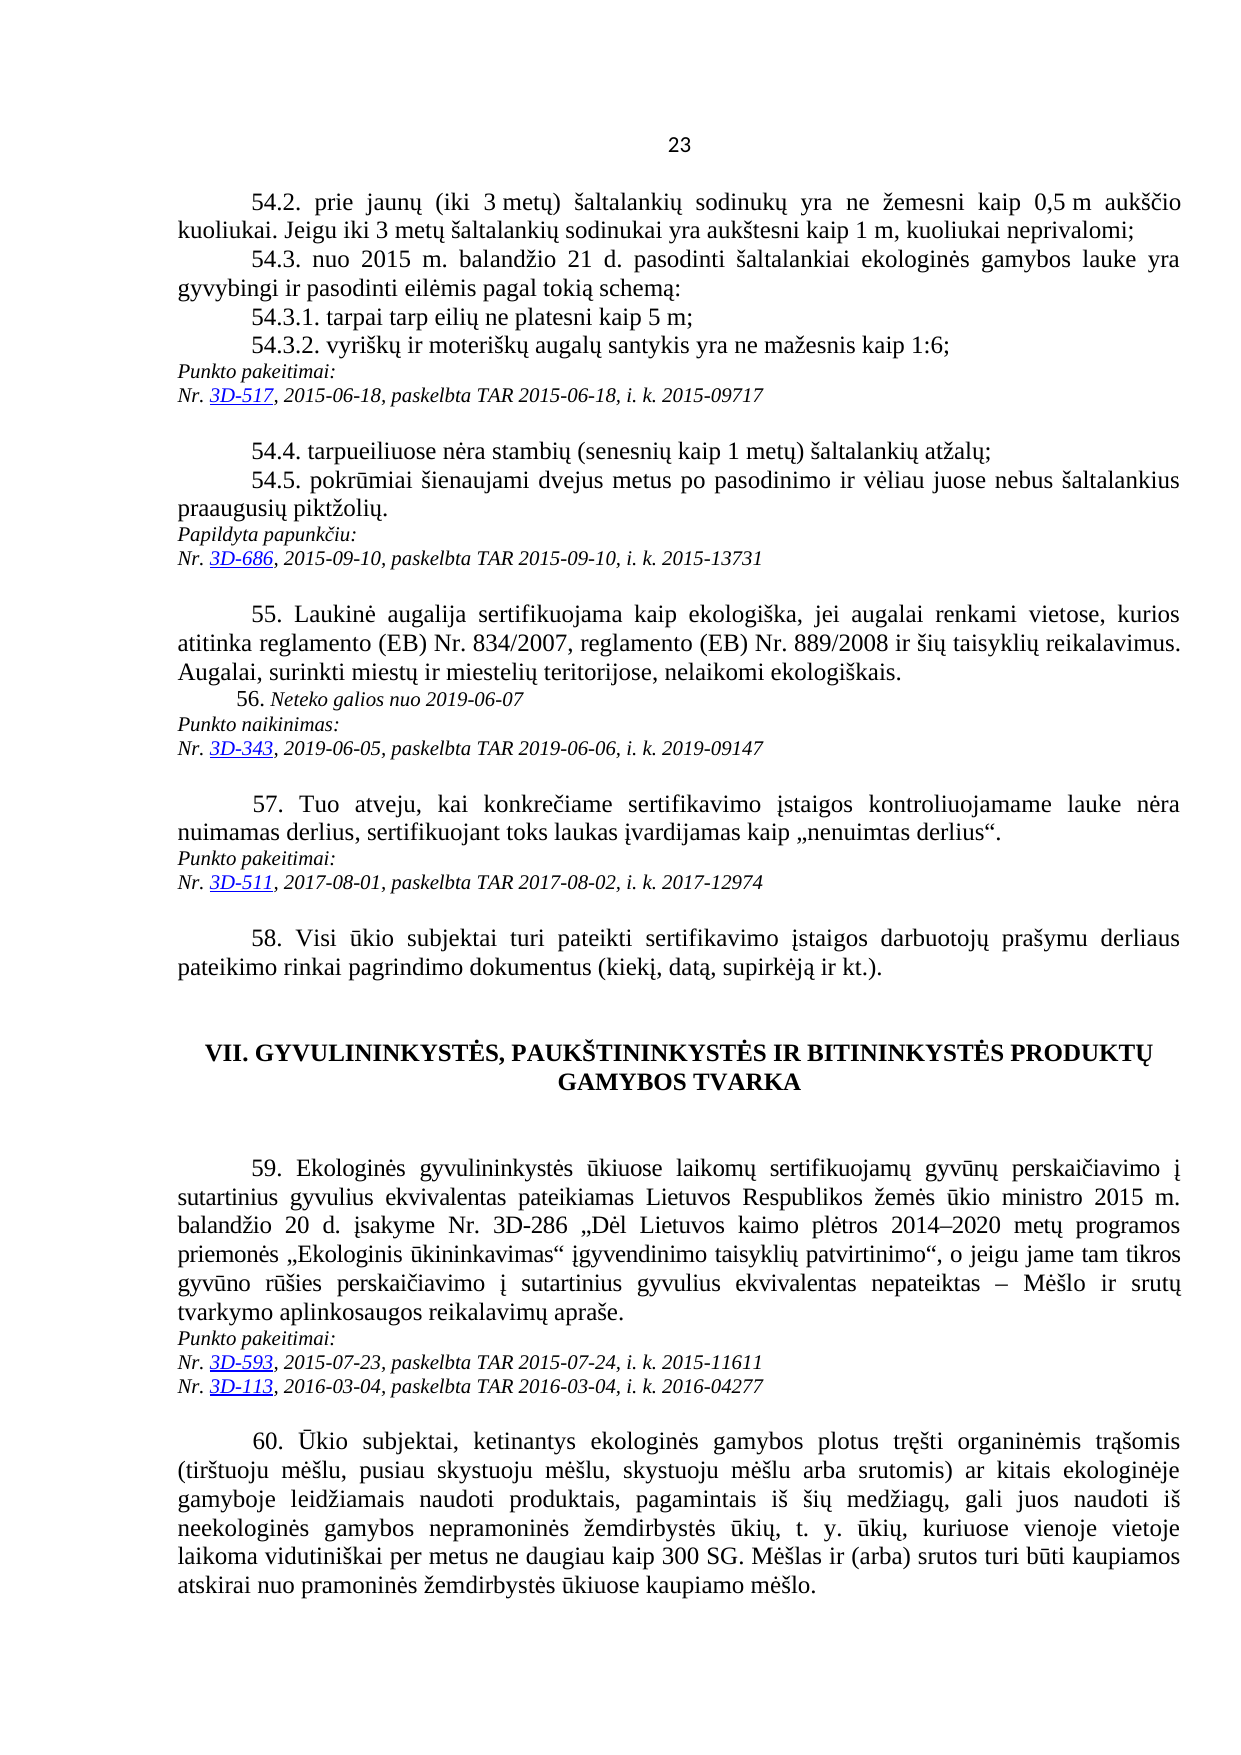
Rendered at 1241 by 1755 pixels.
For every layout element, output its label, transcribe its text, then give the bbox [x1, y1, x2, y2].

text 60. Ūkio subjektai, ketinantys ekologinės gamybos plotus tręšti organinėmis trąšomis (tirštuoju mėšlu, pusiau skystuoju mėšlu, skystuoju mėšlu arba srutomis) ar kitais ekologinėje gamyboje leidžiamais naudoti produktais, pagamintais iš šių medžiagų, gali juos naudoti iš neekologinės gamybos nepramoninės žemdirbystės ūkių, t. y. ūkių, kuriuose vienoje vietoje laikoma vidutiniškai per metus ne daugiau kaip 300 SG. Mėšlas ir (arba) srutos turi būti kaupiamos atskirai nuo pramoninės žemdirbystės ūkiuose kaupiamo mėšlo. [177, 1426, 1181, 1599]
text VII. GYVulininkystės, paukštininkystės ir bitininkystės produktų GAMYBOS Tvarka [177, 1038, 1181, 1096]
text Nr. 3D-517, 2015-06-18, paskelbta TAR 2015-06-18, i. k. 2015-09717 [177, 383, 1181, 407]
text Nr. 3D-686, 2015-09-10, paskelbta TAR 2015-09-10, i. k. 2015-13731 [177, 546, 1181, 570]
text 57. Tuo atveju, kai konkrečiame sertifikavimo įstaigos kontroliuojamame lauke nėra nuimamas derlius, sertifikuojant toks laukas įvardijamas kaip „nenuimtas derlius“. [177, 789, 1181, 846]
text Nr. 3D-511, 2017-08-01, paskelbta TAR 2017-08-02, i. k. 2017-12974 [177, 870, 1181, 894]
text 54.3.1. tarpai tarp eilių ne platesni kaip 5 m; [177, 302, 1181, 330]
text 54.3. nuo 2015 m. balandžio 21 d. pasodinti šaltalankiai ekologinės gamybos lauke yra gyvybingi ir pasodinti eilėmis pagal tokią schemą: [177, 244, 1181, 302]
text Punkto naikinimas: [177, 712, 1181, 736]
text 56. Neteko galios nuo 2019-06-07 [177, 685, 1181, 712]
text Papildyta papunkčiu: [177, 522, 1181, 546]
text Punkto pakeitimai: [177, 359, 1181, 383]
text 54.3.2. vyriškų ir moteriškų augalų santykis yra ne mažesnis kaip 1:6; [177, 330, 1181, 359]
text 54.5. pokrūmiai šienaujami dvejus metus po pasodinimo ir vėliau juose nebus šaltalankius praaugusių piktžolių. [177, 465, 1181, 522]
text Punkto pakeitimai: [177, 1326, 1181, 1349]
text 59. Ekologinės gyvulininkystės ūkiuose laikomų sertifikuojamų gyvūnų perskaičiavimo į sutartinius gyvulius ekvivalentas pateikiamas Lietuvos Respublikos žemės ūkio ministro 2015 m. balandžio 20 d. įsakyme Nr. 3D-286 „Dėl Lietuvos kaimo plėtros 2014–2020 metų programos priemonės „Ekologinis ūkininkavimas“ įgyvendinimo taisyklių patvirtinimo“, o jeigu jame tam tikros gyvūno rūšies perskaičiavimo į sutartinius gyvulius ekvivalentas nepateiktas – Mėšlo ir srutų tvarkymo aplinkosaugos reikalavimų apraše. [177, 1153, 1181, 1326]
text Punkto pakeitimai: [177, 846, 1181, 870]
text Nr. 3D-343, 2019-06-05, paskelbta TAR 2019-06-06, i. k. 2019-09147 [177, 736, 1181, 760]
text 58. Visi ūkio subjektai turi pateikti sertifikavimo įstaigos darbuotojų prašymu derliaus pateikimo rinkai pagrindimo dokumentus (kiekį, datą, supirkėją ir kt.). [177, 923, 1181, 981]
text Nr. 3D-593, 2015-07-23, paskelbta TAR 2015-07-24, i. k. 2015-11611 [177, 1349, 1181, 1374]
text Nr. 3D-113, 2016-03-04, paskelbta TAR 2016-03-04, i. k. 2016-04277 [177, 1374, 1181, 1398]
text 54.4. tarpueiliuose nėra stambių (senesnių kaip 1 metų) šaltalankių atžalų; [177, 436, 1181, 465]
text 55. Laukinė augalija sertifikuojama kaip ekologiška, jei augalai renkami vietose, kurios atitinka reglamento (EB) Nr. 834/2007, reglamento (EB) Nr. 889/2008 ir šių taisyklių reikalavimus. Augalai, surinkti miestų ir miestelių teritorijose, nelaikomi ekologiškais. [177, 599, 1181, 685]
text 54.2. prie jaunų (iki 3 metų) šaltalankių sodinukų yra ne žemesni kaip 0,5 m aukščio kuoliukai. Jeigu iki 3 metų šaltalankių sodinukai yra aukštesni kaip 1 m, kuoliukai neprivalomi; [177, 187, 1181, 244]
